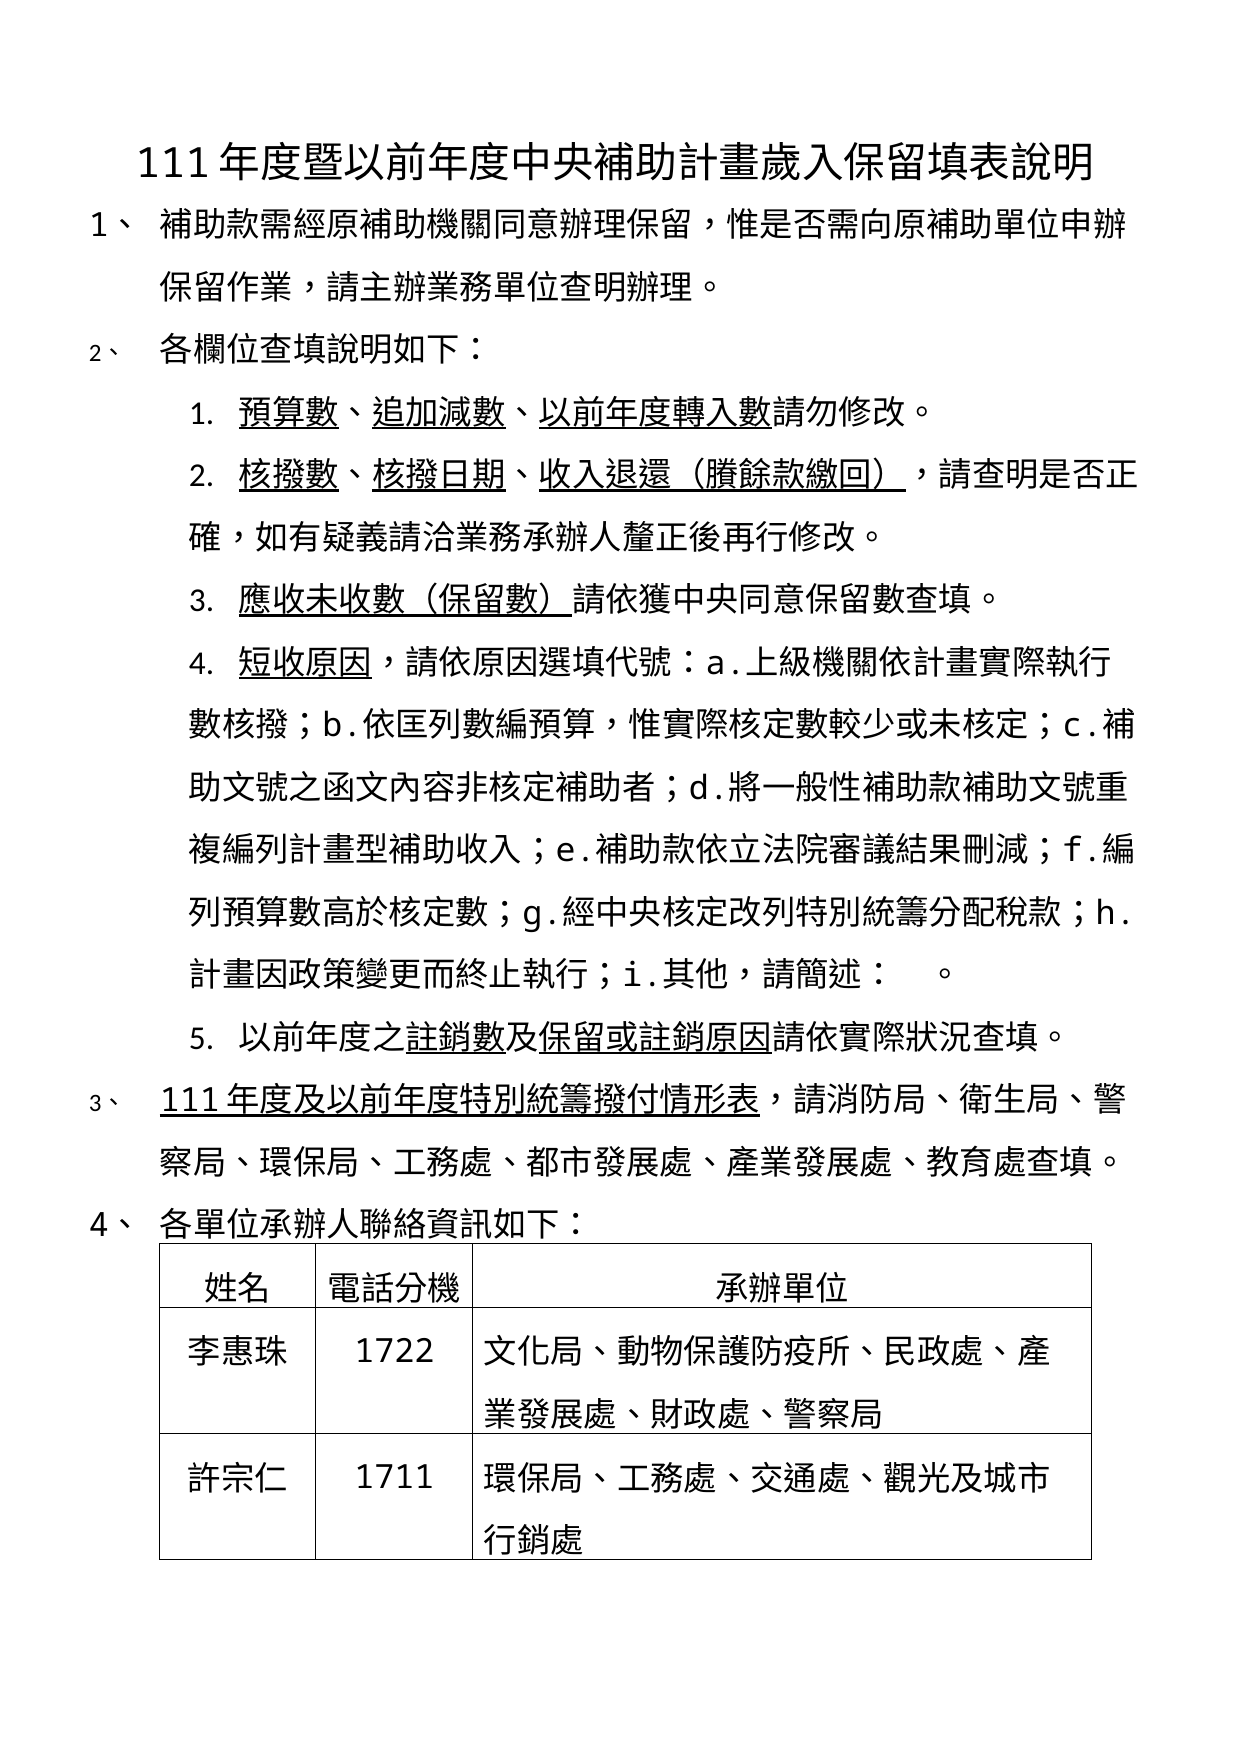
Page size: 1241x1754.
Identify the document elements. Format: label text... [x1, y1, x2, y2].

table_cell 許宗仁 [160, 1434, 315, 1559]
table_header 承辦單位 [473, 1244, 1091, 1307]
table_header 姓名 [160, 1244, 315, 1307]
table_cell 文化局、動物保護防疫所、民政處、產業發展處、財政處、警察局 [473, 1308, 1091, 1433]
list 應收未收數（保留數）請依獲中央同意保留數查填。 [189, 556, 1140, 618]
list 核撥數、核撥日期、收入退還（賸餘款繳回），請查明是否正確，如有疑義請洽業務承辦人釐正後再行修改。 [189, 431, 1140, 556]
list 短收原因，請依原因選填代號：a.上級機關依計畫實際執行數核撥；b.依匡列數編預算，惟實際核定數較少或未核定；c.補助文號之函文內容非核定補助者；d.將一般性補助款補助文號重複編列計畫型補助收入；e.補助款依立法院審議結果刪減；f.編列預算數高於核定數；g.經中央核定改列特別統籌分配稅款；h.計畫因政策變更而終止執行；i.其他，請簡述： 。 [189, 618, 1140, 993]
list 補助款需經原補助機關同意辦理保留，惟是否需向原補助單位申辦保留作業，請主辦業務單位查明辦理。 [89, 181, 1140, 306]
list 各欄位查填說明如下： [89, 306, 1140, 368]
list 111年度及以前年度特別統籌撥付情形表，請消防局、衛生局、警察局、環保局、工務處、都市發展處、產業發展處、教育處查填。 [89, 1056, 1140, 1181]
list 預算數、追加減數、以前年度轉入數請勿修改。 [189, 368, 1140, 431]
table_cell 1711 [316, 1434, 472, 1559]
table_cell 李惠珠 [160, 1308, 315, 1433]
table_cell 1722 [316, 1308, 472, 1433]
list 各單位承辦人聯絡資訊如下： [89, 1181, 1140, 1243]
text 111年度暨以前年度中央補助計畫歲入保留填表說明 [89, 118, 1140, 181]
list 以前年度之註銷數及保留或註銷原因請依實際狀況查填。 [189, 993, 1140, 1056]
table_cell 環保局、工務處、交通處、觀光及城市行銷處 [473, 1434, 1091, 1559]
table_header 電話分機 [316, 1244, 472, 1307]
